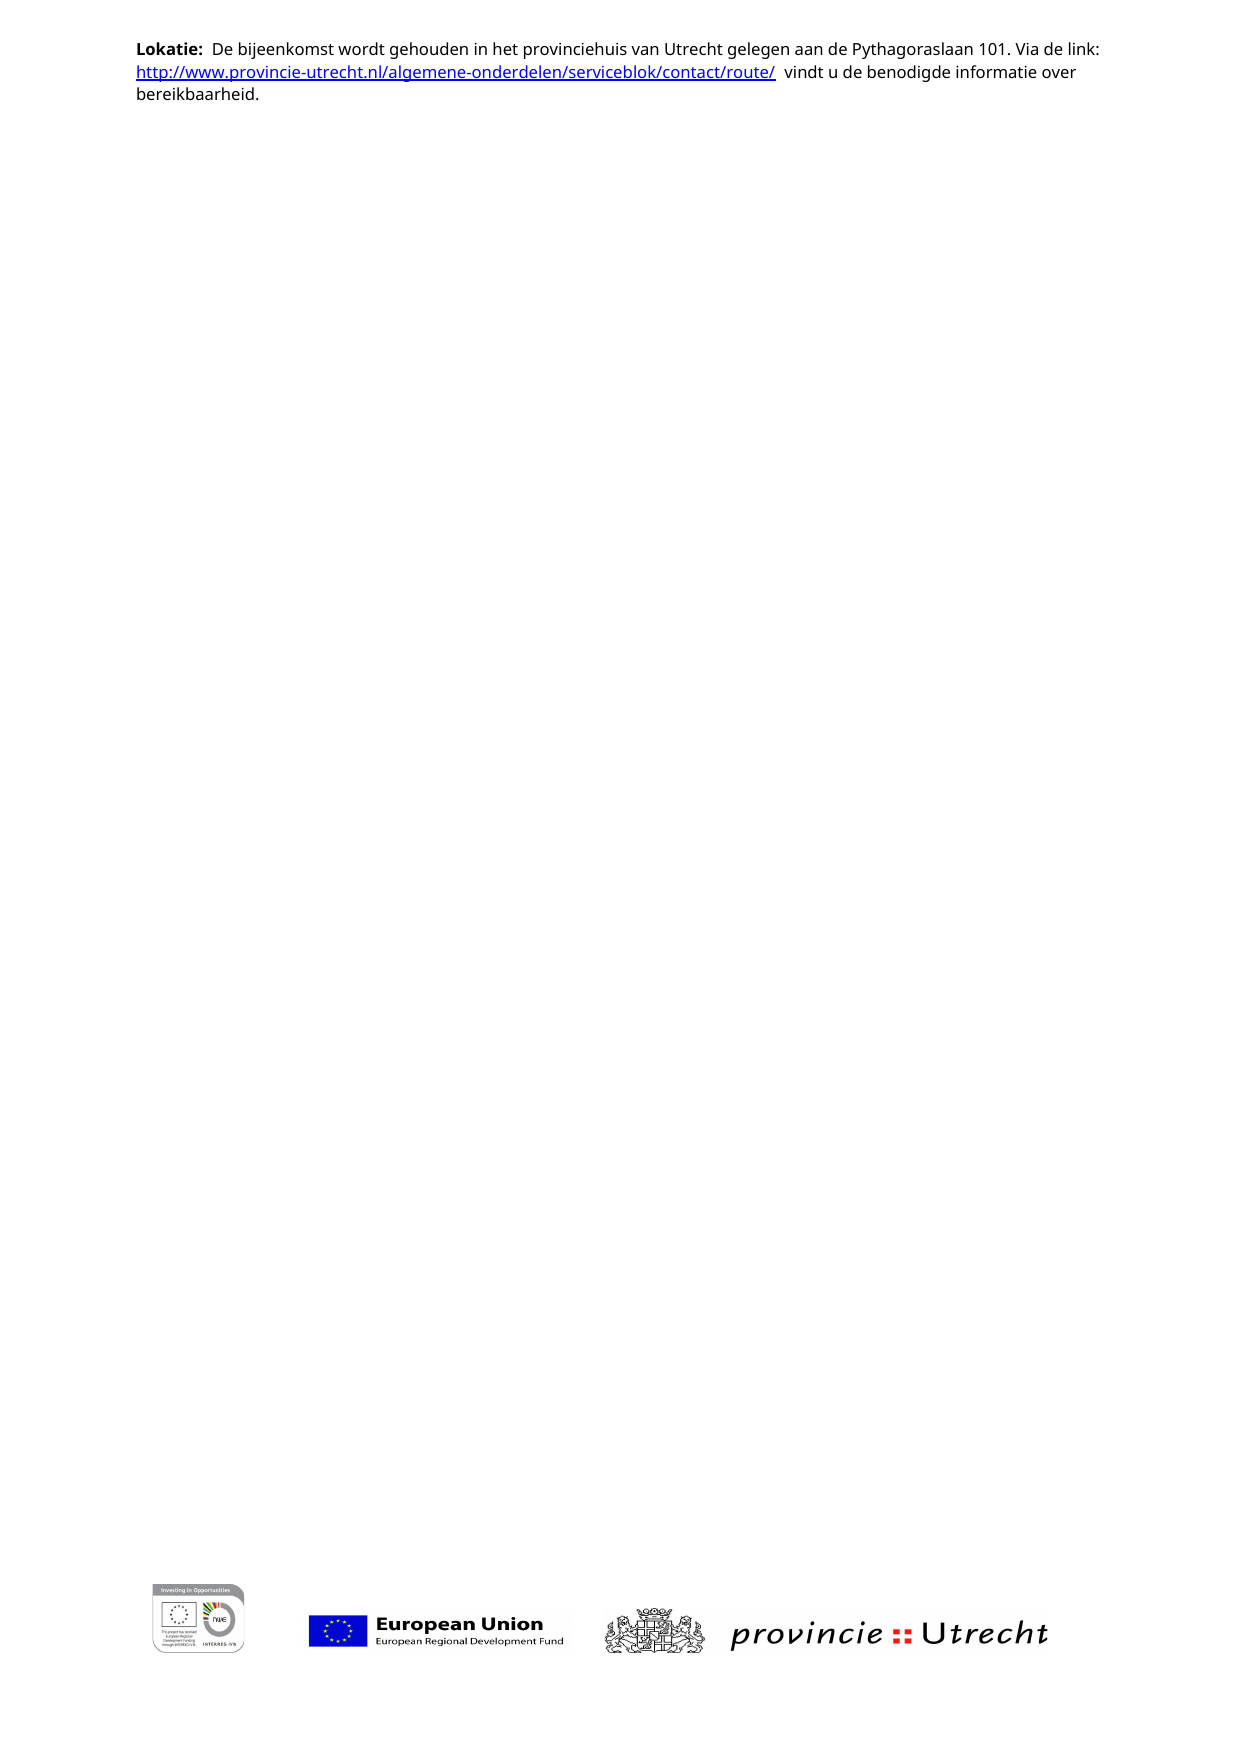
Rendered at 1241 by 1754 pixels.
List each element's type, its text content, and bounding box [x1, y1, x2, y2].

text Lokatie: De bijeenkomst wordt gehouden in het provinciehuis van Utrecht gelegen aan de Pythagoraslaan 101. Via de link: http://www.provincie-utrecht.nl/algemene-onderdelen/serviceblok/contact/route/ vindt u de benodigde informatie over bereikbaarheid. [136, 37, 1137, 106]
picture [302, 1608, 572, 1653]
picture [152, 1584, 245, 1653]
picture [604, 1608, 1048, 1653]
